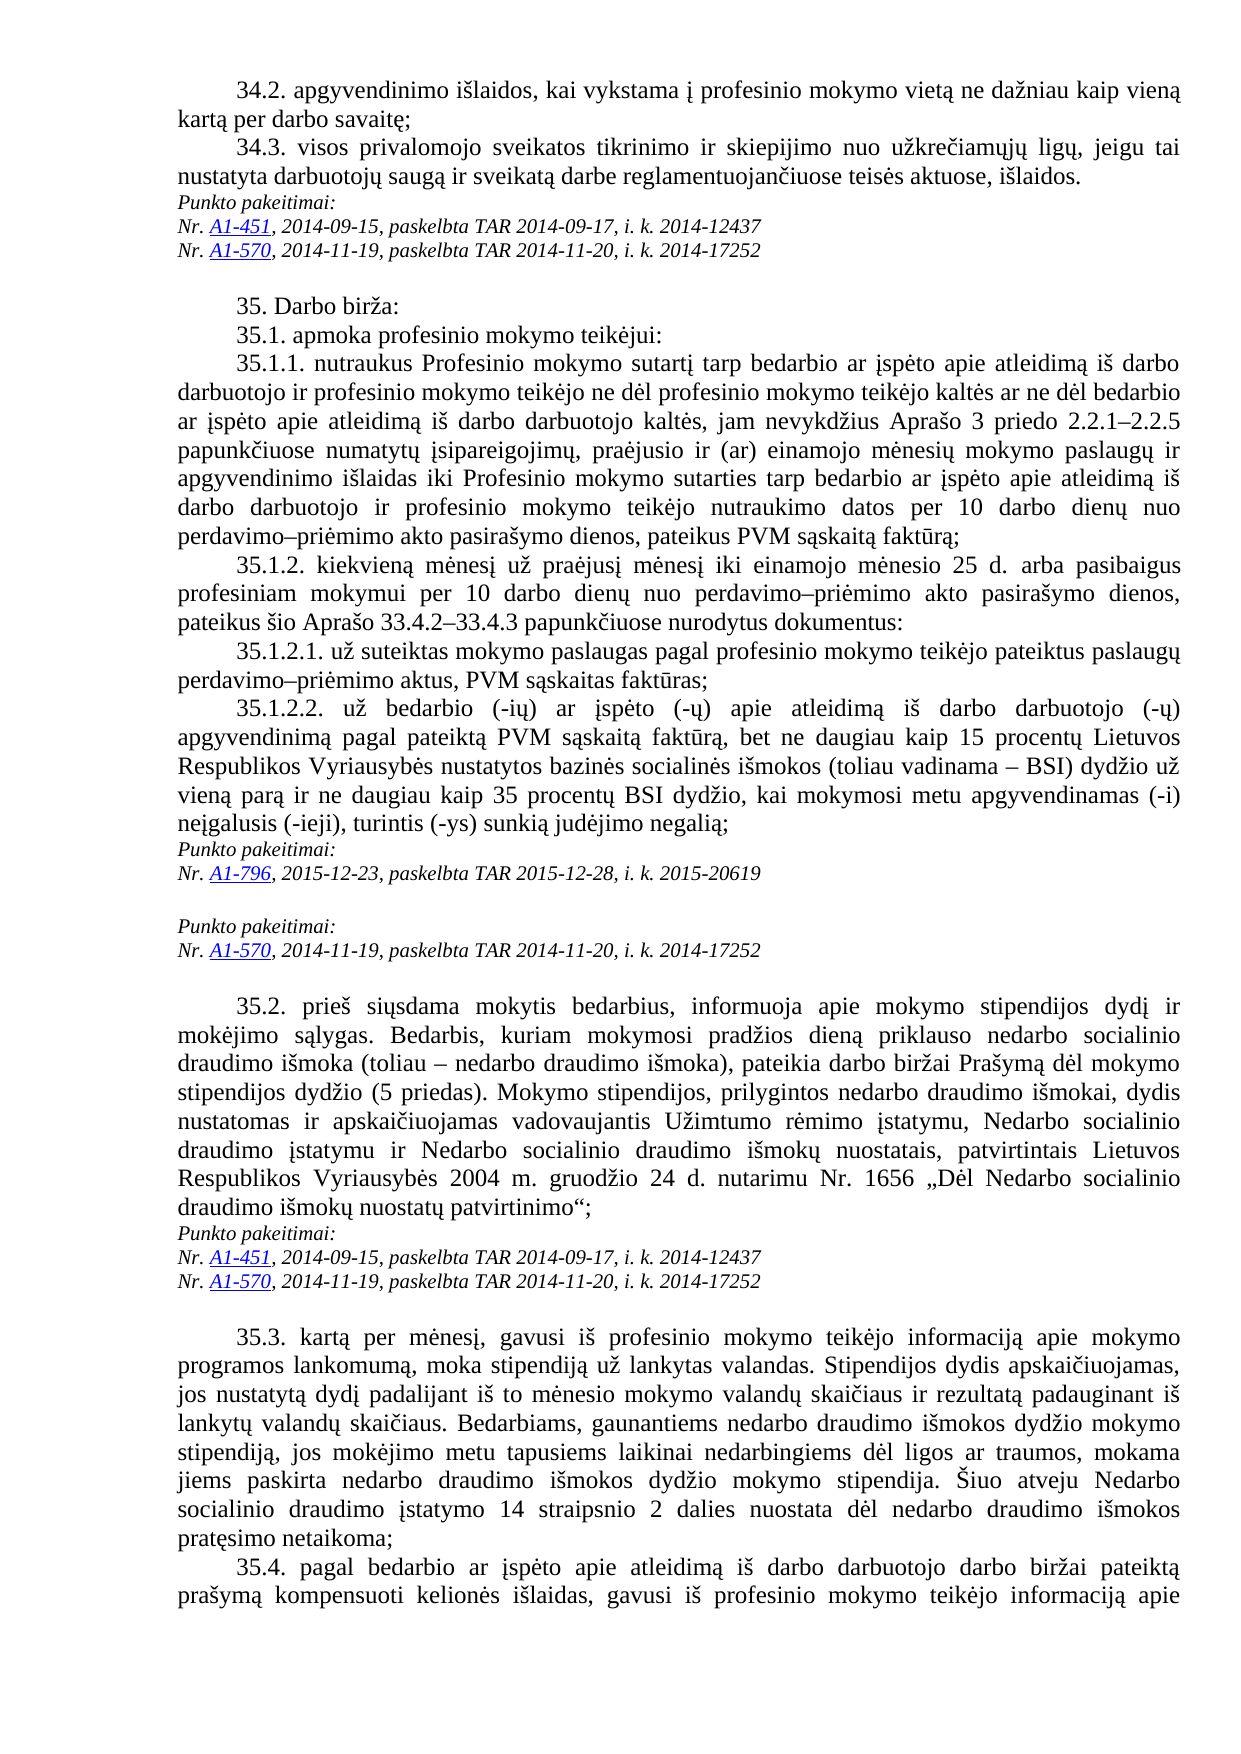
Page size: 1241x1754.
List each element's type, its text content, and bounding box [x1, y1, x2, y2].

text Nr. A1-570, 2014-11-19, paskelbta TAR 2014-11-20, i. k. 2014-17252 [177, 938, 1181, 962]
text Punkto pakeitimai: [177, 1221, 1181, 1245]
text Nr. A1-570, 2014-11-19, paskelbta TAR 2014-11-20, i. k. 2014-17252 [177, 238, 1181, 262]
text 35. Darbo birža: [177, 291, 1181, 320]
text Punkto pakeitimai: [177, 837, 1181, 861]
text 35.3. kartą per mėnesį, gavusi iš profesinio mokymo teikėjo informaciją apie mokymo programos lankomumą, moka stipendiją už lankytas valandas. Stipendijos dydis apskaičiuojamas, jos nustatytą dydį padalijant iš to mėnesio mokymo valandų skaičiaus ir rezultatą padauginant iš lankytų valandų skaičiaus. Bedarbiams, gaunantiems nedarbo draudimo išmokos dydžio mokymo stipendiją, jos mokėjimo metu tapusiems laikinai nedarbingiems dėl ligos ar traumos, mokama jiems paskirta nedarbo draudimo išmokos dydžio mokymo stipendija. Šiuo atveju Nedarbo socialinio draudimo įstatymo 14 straipsnio 2 dalies nuostata dėl nedarbo draudimo išmokos pratęsimo netaikoma; [177, 1322, 1181, 1552]
text 35.1.2.2. už bedarbio (-ių) ar įspėto (-ų) apie atleidimą iš darbo darbuotojo (-ų) apgyvendinimą pagal pateiktą PVM sąskaitą faktūrą, bet ne daugiau kaip 15 procentų Lietuvos Respublikos Vyriausybės nustatytos bazinės socialinės išmokos (toliau vadinama – BSI) dydžio už vieną parą ir ne daugiau kaip 35 procentų BSI dydžio, kai mokymosi metu apgyvendinamas (-i) neįgalusis (-ieji), turintis (-ys) sunkią judėjimo negalią; [177, 693, 1181, 837]
text Nr. A1-451, 2014-09-15, paskelbta TAR 2014-09-17, i. k. 2014-12437 [177, 214, 1181, 238]
text 34.3. visos privalomojo sveikatos tikrinimo ir skiepijimo nuo užkrečiamųjų ligų, jeigu tai nustatyta darbuotojų saugą ir sveikatą darbe reglamentuojančiuose teisės aktuose, išlaidos. [177, 132, 1181, 190]
text 35.2. prieš siųsdama mokytis bedarbius, informuoja apie mokymo stipendijos dydį ir mokėjimo sąlygas. Bedarbis, kuriam mokymosi pradžios dieną priklauso nedarbo socialinio draudimo išmoka (toliau – nedarbo draudimo išmoka), pateikia darbo biržai Prašymą dėl mokymo stipendijos dydžio (5 priedas). Mokymo stipendijos, prilygintos nedarbo draudimo išmokai, dydis nustatomas ir apskaičiuojamas vadovaujantis Užimtumo rėmimo įstatymu, Nedarbo socialinio draudimo įstatymu ir Nedarbo socialinio draudimo išmokų nuostatais, patvirtintais Lietuvos Respublikos Vyriausybės 2004 m. gruodžio 24 d. nutarimu Nr. 1656 „Dėl Nedarbo socialinio draudimo išmokų nuostatų patvirtinimo“; [177, 991, 1181, 1221]
text 35.1.2.1. už suteiktas mokymo paslaugas pagal profesinio mokymo teikėjo pateiktus paslaugų perdavimo–priėmimo aktus, PVM sąskaitas faktūras; [177, 636, 1181, 693]
text Punkto pakeitimai: [177, 190, 1181, 214]
text 34.2. apgyvendinimo išlaidos, kai vykstama į profesinio mokymo vietą ne dažniau kaip vieną kartą per darbo savaitę; [177, 75, 1181, 132]
text Nr. A1-451, 2014-09-15, paskelbta TAR 2014-09-17, i. k. 2014-12437 [177, 1245, 1181, 1269]
text 35.1.1. nutraukus Profesinio mokymo sutartį tarp bedarbio ar įspėto apie atleidimą iš darbo darbuotojo ir profesinio mokymo teikėjo ne dėl profesinio mokymo teikėjo kaltės ar ne dėl bedarbio ar įspėto apie atleidimą iš darbo darbuotojo kaltės, jam nevykdžius Aprašo 3 priedo 2.2.1–2.2.5 papunkčiuose numatytų įsipareigojimų, praėjusio ir (ar) einamojo mėnesių mokymo paslaugų ir apgyvendinimo išlaidas iki Profesinio mokymo sutarties tarp bedarbio ar įspėto apie atleidimą iš darbo darbuotojo ir profesinio mokymo teikėjo nutraukimo datos per 10 darbo dienų nuo perdavimo–priėmimo akto pasirašymo dienos, pateikus PVM sąskaitą faktūrą; [177, 348, 1181, 550]
text Nr. A1-796, 2015-12-23, paskelbta TAR 2015-12-28, i. k. 2015-20619 [177, 861, 1181, 885]
text Nr. A1-570, 2014-11-19, paskelbta TAR 2014-11-20, i. k. 2014-17252 [177, 1269, 1181, 1293]
text 35.4. pagal bedarbio ar įspėto apie atleidimą iš darbo darbuotojo darbo biržai pateiktą prašymą kompensuoti kelionės išlaidas, gavusi iš profesinio mokymo teikėjo informaciją apie [177, 1552, 1181, 1609]
text 35.1. apmoka profesinio mokymo teikėjui: [177, 320, 1181, 348]
text Punkto pakeitimai: [177, 914, 1181, 938]
text 35.1.2. kiekvieną mėnesį už praėjusį mėnesį iki einamojo mėnesio 25 d. arba pasibaigus profesiniam mokymui per 10 darbo dienų nuo perdavimo–priėmimo akto pasirašymo dienos, pateikus šio Aprašo 33.4.2–33.4.3 papunkčiuose nurodytus dokumentus: [177, 550, 1181, 636]
